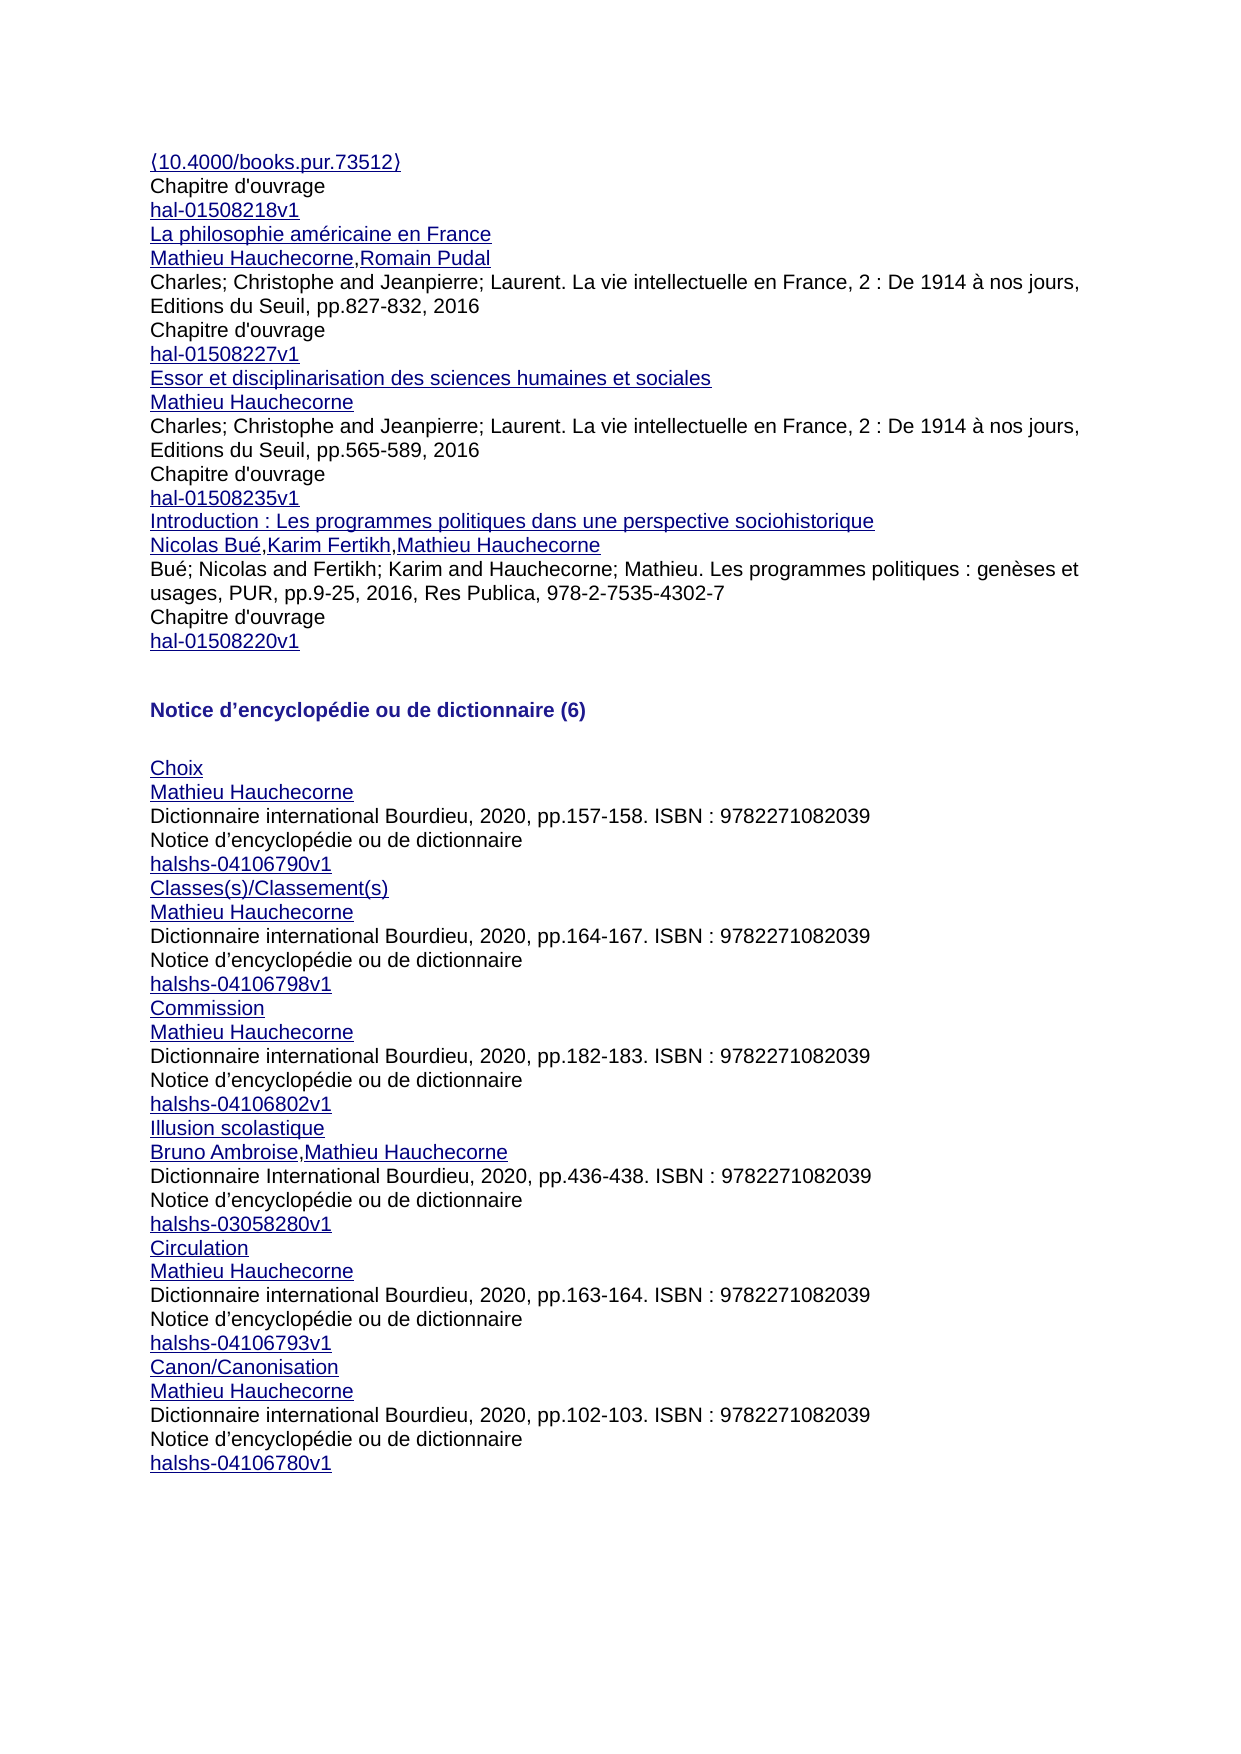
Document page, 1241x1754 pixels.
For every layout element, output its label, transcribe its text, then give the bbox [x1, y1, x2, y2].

table_header Choix Mathieu Hauchecorne Dictionnaire international Bourdieu, 2020, pp.157-158. ISBN : 9782271082039 Notice d’encyclopédie ou de dictionnaire halshs-04106790v1 [150, 756, 1090, 876]
table_cell Circulation Mathieu Hauchecorne Dictionnaire international Bourdieu, 2020, pp.163-164. ISBN : 9782271082039 Notice d’encyclopédie ou de dictionnaire halshs-04106793v1 [150, 1235, 1090, 1355]
table_cell Essor et disciplinarisation des sciences humaines et sociales Mathieu Hauchecorne Charles; Christophe and Jeanpierre; Laurent. La vie intellectuelle en France, 2 : De 1914 à nos jours, Editions du Seuil, pp.565-589, 2016 Chapitre d'ouvrage hal-01508235v1 [150, 366, 1090, 509]
table_cell Introduction : Les programmes politiques dans une perspective sociohistorique Nicolas Bué,Karim Fertikh,Mathieu Hauchecorne Bué; Nicolas and Fertikh; Karim and Hauchecorne; Mathieu. Les programmes politiques : genèses et usages, PUR, pp.9-25, 2016, Res Publica, 978-2-7535-4302-7 Chapitre d'ouvrage hal-01508220v1 [150, 509, 1090, 653]
table_cell Classes(s)/Classement(s) Mathieu Hauchecorne Dictionnaire international Bourdieu, 2020, pp.164-167. ISBN : 9782271082039 Notice d’encyclopédie ou de dictionnaire halshs-04106798v1 [150, 876, 1090, 996]
table_cell Codification et genèses d'un genre programmatique : les professions de foi des députés français du Nord, de la Seine et de Vendée en 1881, 1906 et 1919 Karim Fertikh,Mathieu Hauchecorne Bué; Nicolas and Fertikh; Karim and Hauchecorne; Mathieu. Les programmes politiques : genèses et usages, Presses Universitaire de Rennes, pp.29-48, 2016, Res Publica, 978-2-7535-4302-7. ⟨10.4000/books.pur.73512⟩ Chapitre d'ouvrage hal-01508218v1 [150, 150, 1090, 222]
table_cell Canon/Canonisation Mathieu Hauchecorne Dictionnaire international Bourdieu, 2020, pp.102-103. ISBN : 9782271082039 Notice d’encyclopédie ou de dictionnaire halshs-04106780v1 [150, 1355, 1090, 1475]
subtitle Notice d’encyclopédie ou de dictionnaire (6) [150, 698, 1090, 722]
table_cell Illusion scolastique Bruno Ambroise,Mathieu Hauchecorne Dictionnaire International Bourdieu, 2020, pp.436-438. ISBN : 9782271082039 Notice d’encyclopédie ou de dictionnaire halshs-03058280v1 [150, 1116, 1090, 1235]
table_cell La philosophie américaine en France Mathieu Hauchecorne,Romain Pudal Charles; Christophe and Jeanpierre; Laurent. La vie intellectuelle en France, 2 : De 1914 à nos jours, Editions du Seuil, pp.827-832, 2016 Chapitre d'ouvrage hal-01508227v1 [150, 222, 1090, 366]
table_cell Commission Mathieu Hauchecorne Dictionnaire international Bourdieu, 2020, pp.182-183. ISBN : 9782271082039 Notice d’encyclopédie ou de dictionnaire halshs-04106802v1 [150, 996, 1090, 1116]
